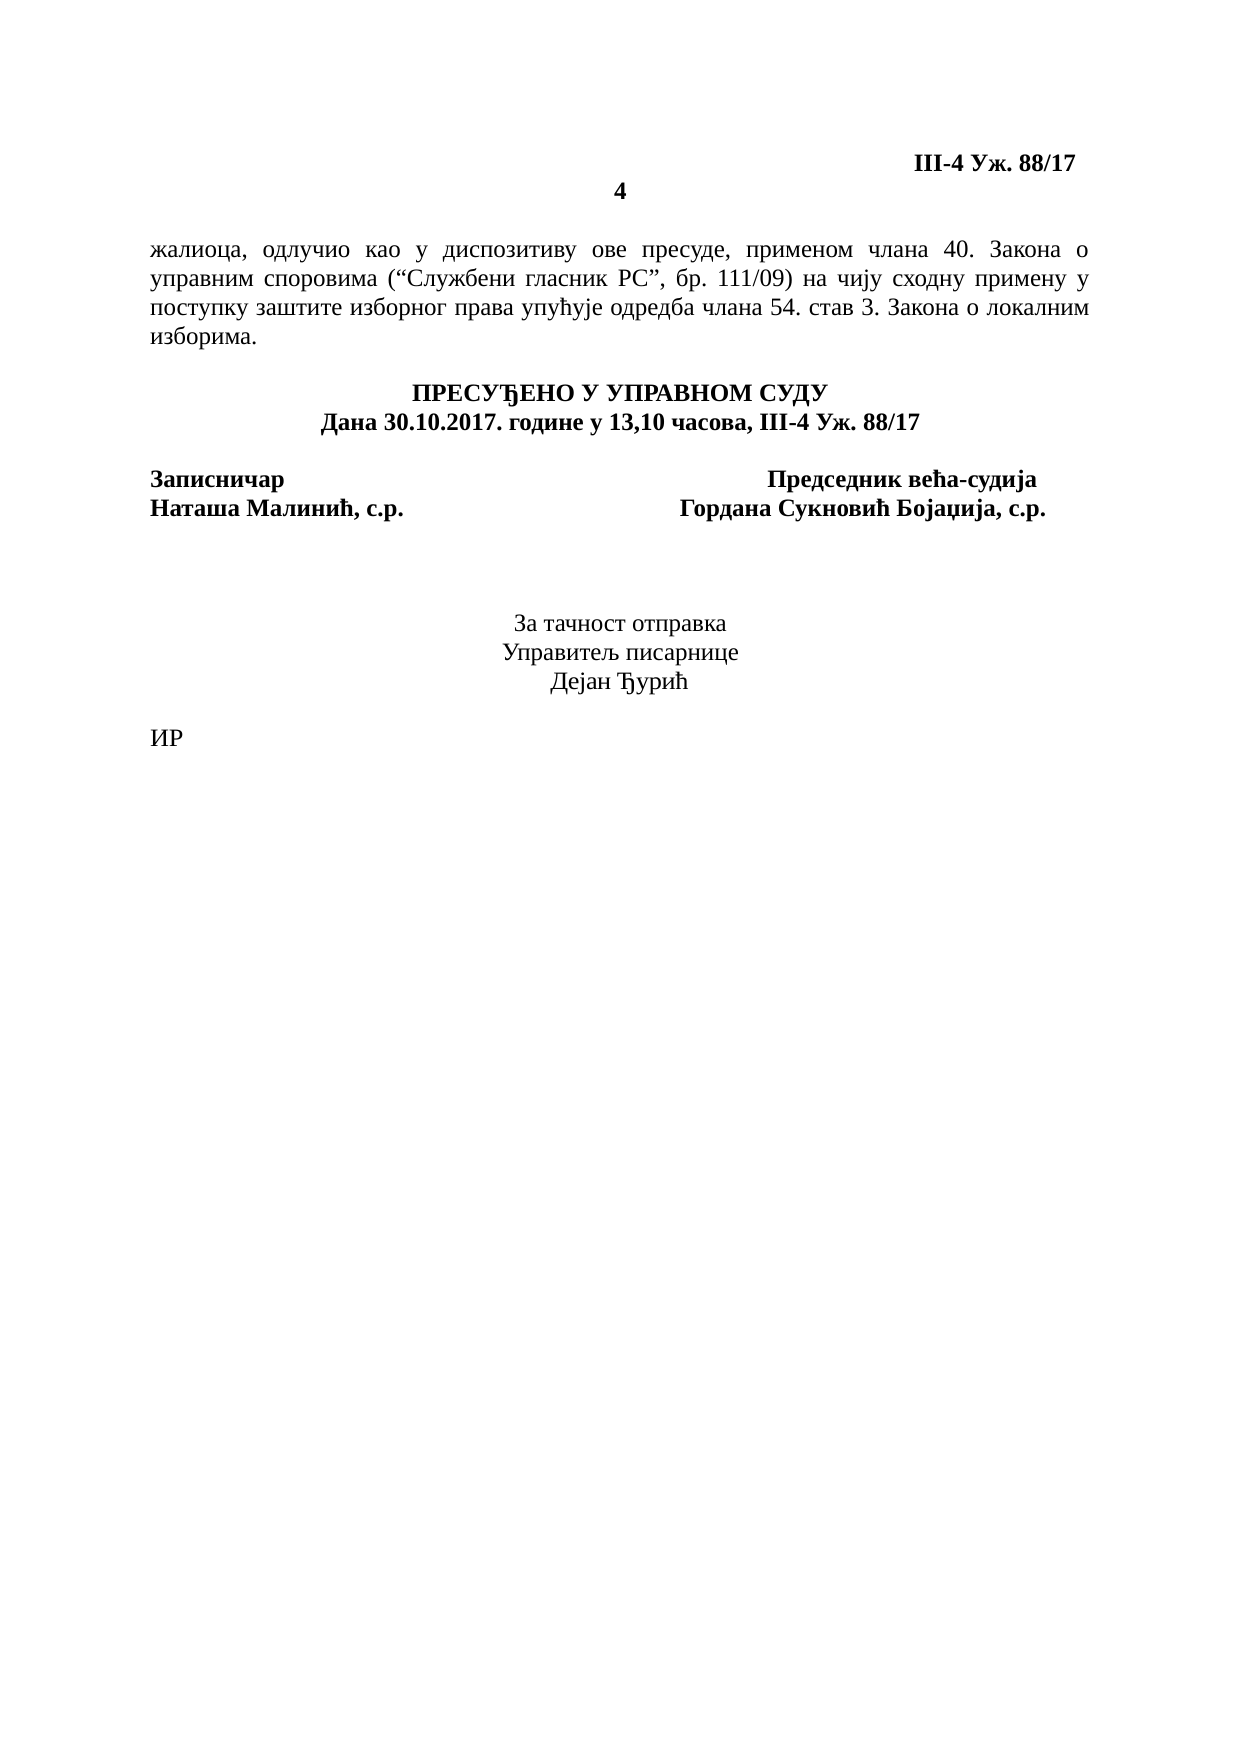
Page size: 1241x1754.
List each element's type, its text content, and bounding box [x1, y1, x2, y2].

text Дана 30.10.2017. године у 13,10 часова, III-4 Уж. 88/17 [150, 407, 1090, 436]
text Управитељ писарнице [150, 637, 1090, 666]
text ПРЕСУЂЕНО У УПРАВНОМ СУДУ [150, 378, 1090, 407]
text Дејан Ђурић [150, 666, 1089, 694]
text ИР [150, 723, 1089, 752]
text жалиоца, одлучио као у диспозитиву ове пресуде, применом члана 40. Закона о управним споровима (“Службени гласник РС”, бр. 111/09) на чију сходну примену у поступку заштите изборног права упућује одредба члана 54. став 3. Закона о локалним изборима. [150, 234, 1090, 349]
text За тачност отправка [150, 608, 1090, 637]
text Наташа Малинић, с.р. Гордана Сукновић Бојаџија, с.р. [150, 493, 1090, 522]
text Записничар Председник већа-судија [150, 464, 1090, 493]
